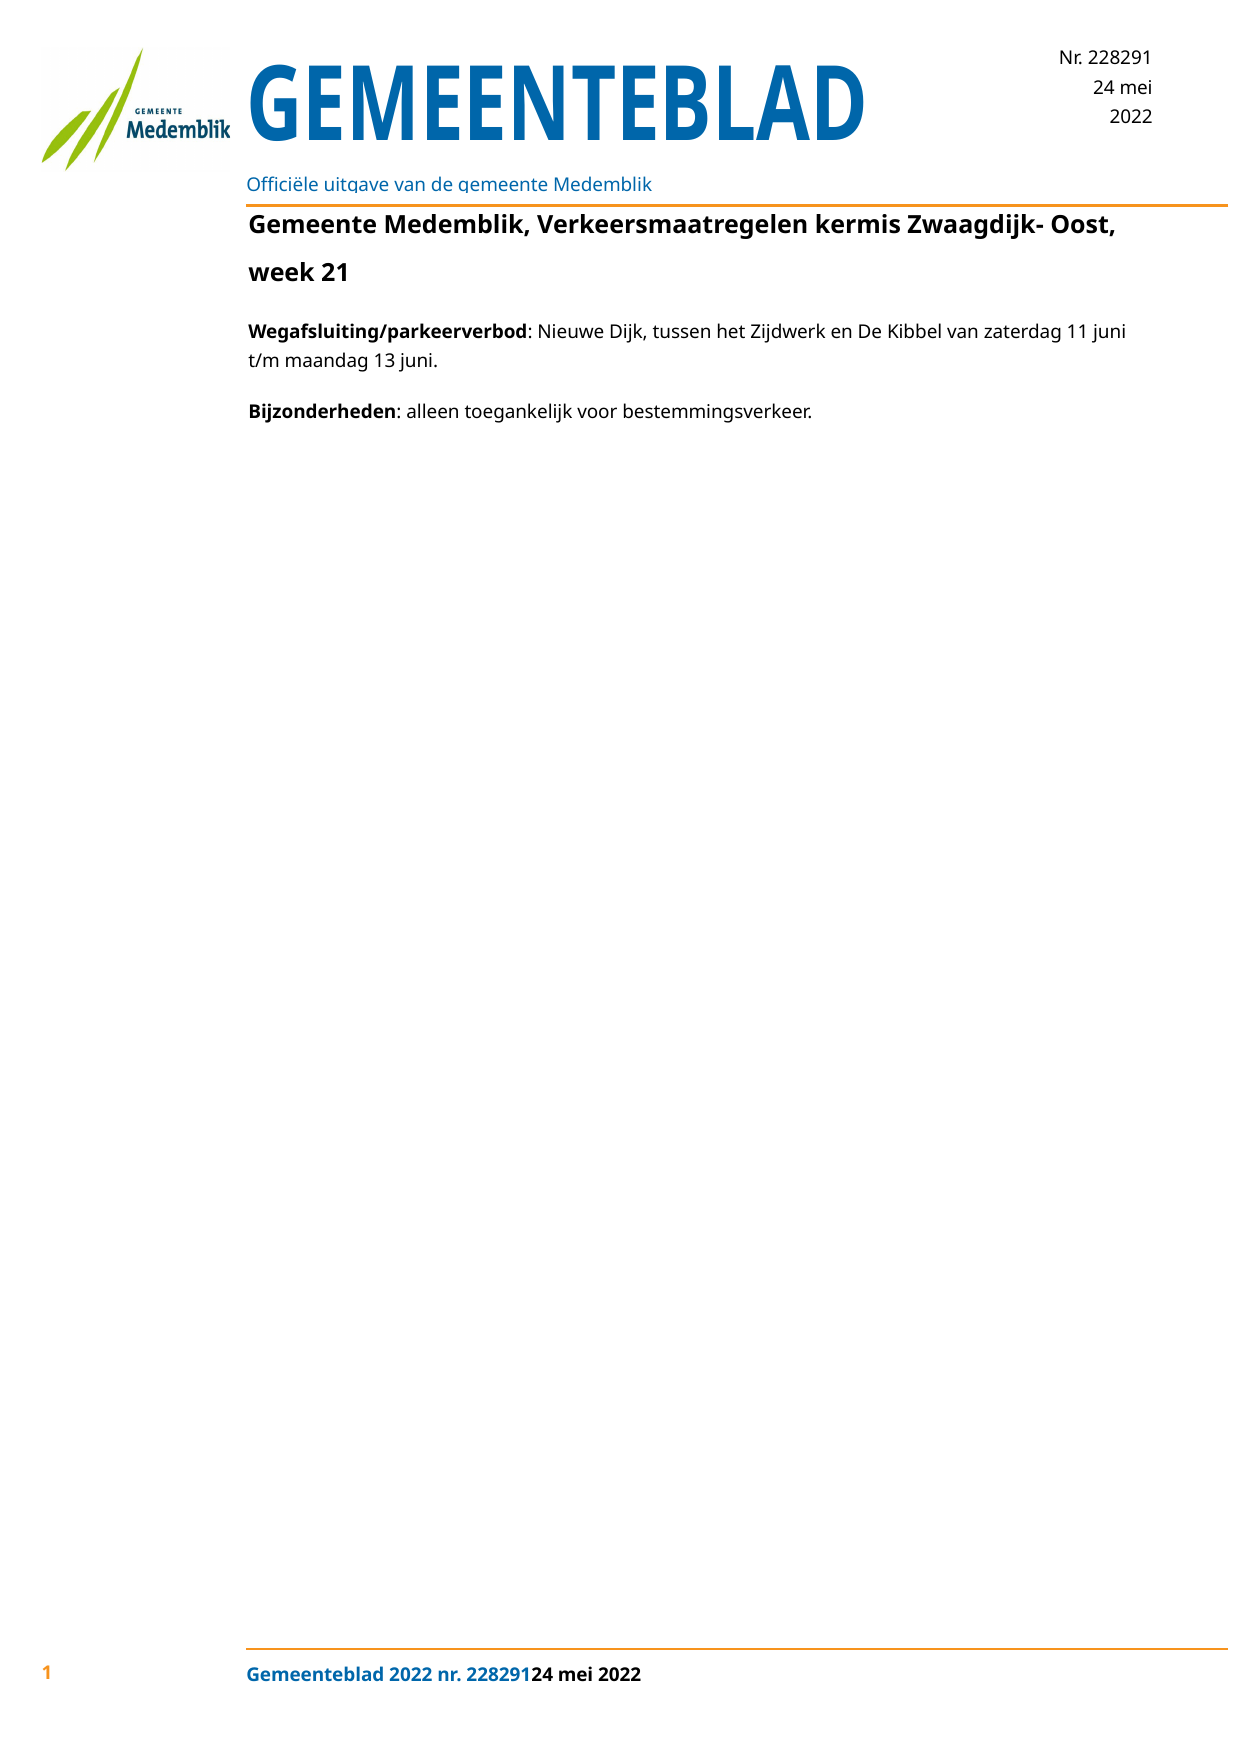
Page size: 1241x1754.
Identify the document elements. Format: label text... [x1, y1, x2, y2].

text Bijzonderheden: alleen toegankelijk voor bestemmingsverkeer. [248, 398, 1152, 424]
text Wegafsluiting/parkeerverbod: Nieuwe Dijk, tussen het Zijdwerk en De Kibbel van zaterdag 11 juni t/m maandag 13 juni. [248, 318, 1152, 373]
text Gemeente Medemblik, Verkeersmaatregelen kermis Zwaagdijk- Oost, week 21 [248, 207, 1152, 288]
picture [41, 47, 231, 172]
